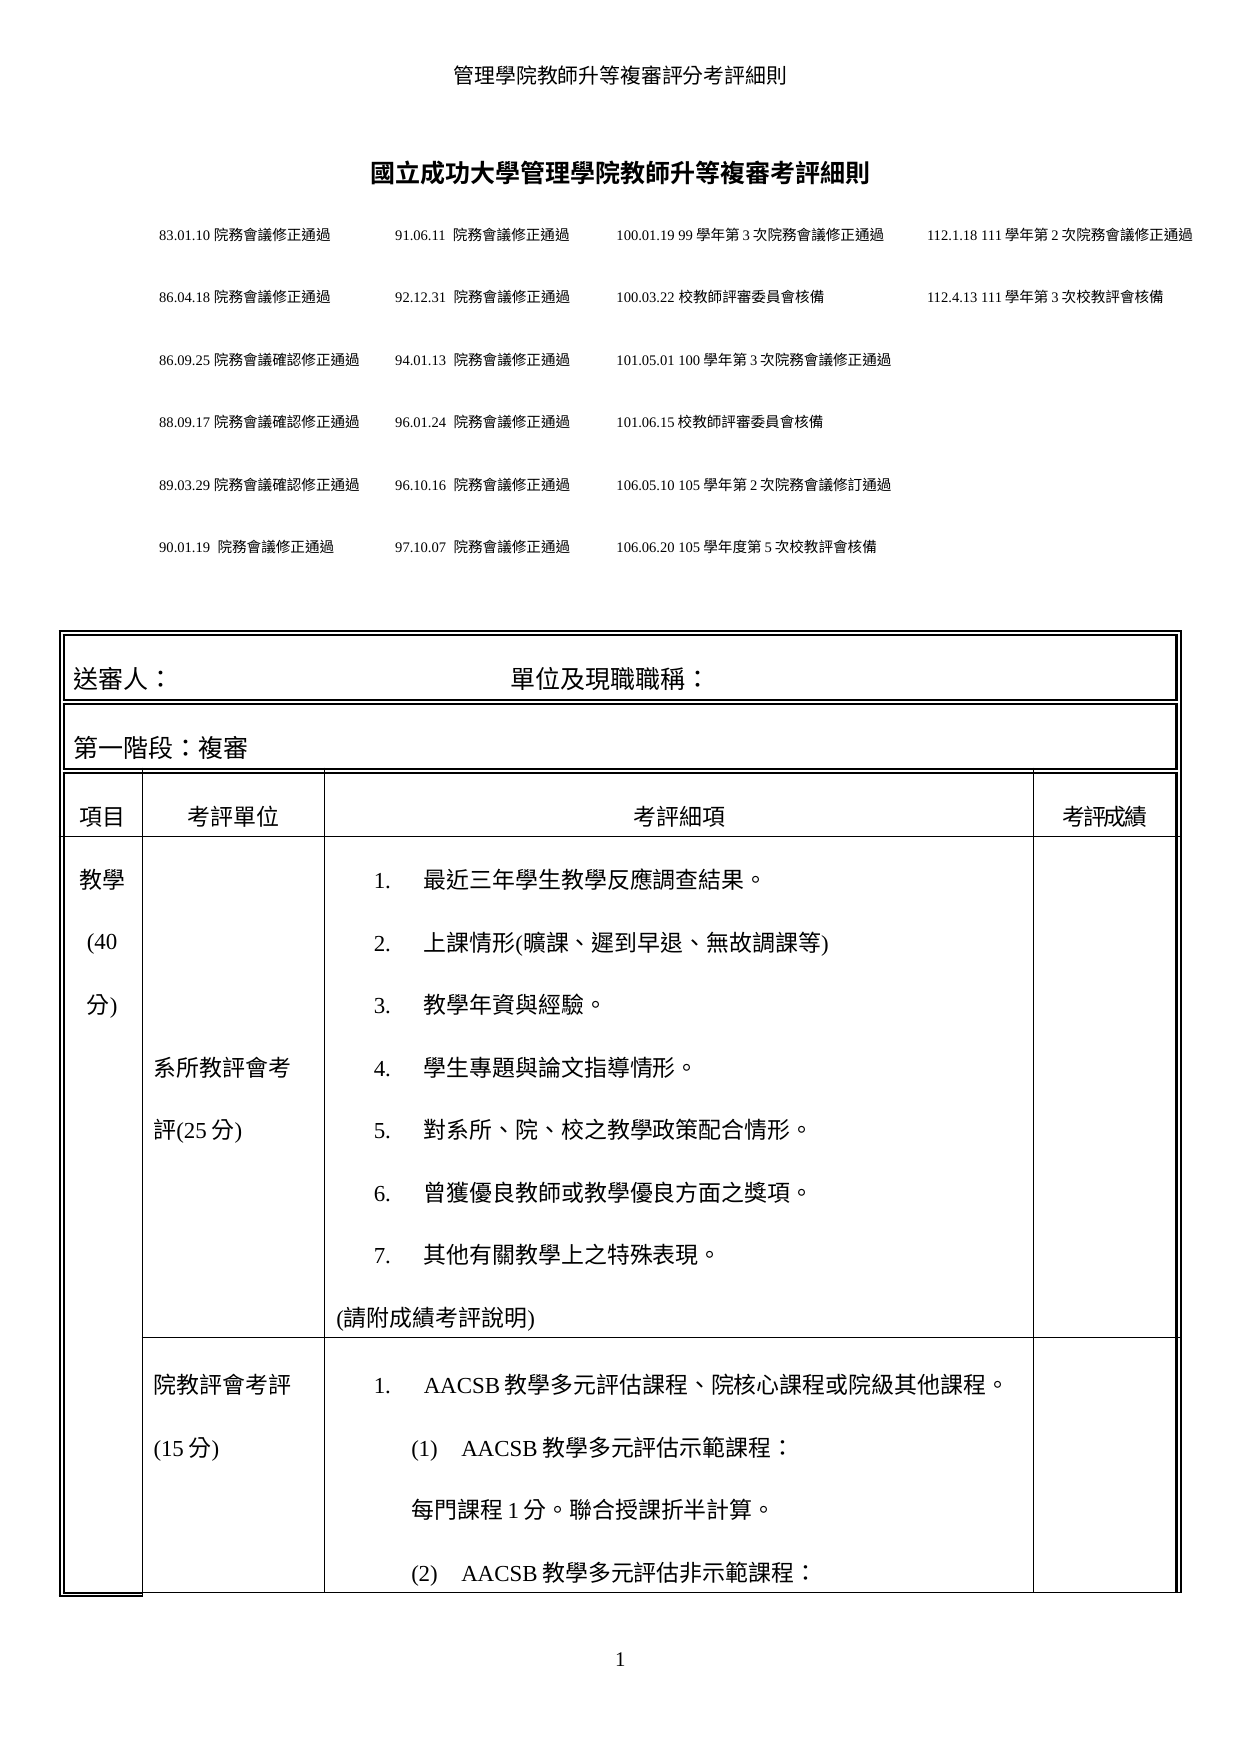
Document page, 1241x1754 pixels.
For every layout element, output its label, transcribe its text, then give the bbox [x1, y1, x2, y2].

table_header 112.1.18 111學年第2次院務會議修正通過 112.4.13 111學年第3次校教評會核備 [916, 193, 1226, 567]
table_header 100.01.19 99學年第3次院務會議修正通過 100.03.22 校教師評審委員會核備 101.05.01 100學年第3次院務會議修正通過 101.06.15校教師評審委員會核備 106.05.10 105學年第2次院務會議修訂通過 106.06.20 105學年度第5次校教評會核備 [605, 193, 916, 567]
table_cell AACSB教學多元評估課程、院核心課程或院級其他課程。 AACSB教學多元評估示範課程： 每門課程1分。聯合授課折半計算。 AACSB教學多元評估非示範課程： [325, 1338, 1033, 1592]
table_cell 最近三年學生教學反應調查結果。 上課情形(曠課、遲到早退、無故調課等) 教學年資與經驗。 學生專題與論文指導情形。 對系所、院、校之教學政策配合情形。 曾獲優良教師或教學優良方面之獎項。 其他有關教學上之特殊表現。 (請附成績考評說明) [325, 837, 1033, 1337]
table_cell 教學 (40分) [65, 837, 142, 1592]
table_cell 院教評會考評 (15分) [143, 1338, 324, 1592]
table_header 91.06.11 院務會議修正通過92.12.31 院務會議修正通過94.01.13 院務會議修正通過96.01.24 院務會議修正通過96.10.16 院務會議修正通過97.10.07 院務會議修正通過 [384, 193, 605, 567]
table_cell [1034, 1338, 1175, 1592]
table_cell [1034, 837, 1175, 1337]
table_cell 考評細項 [325, 774, 1033, 836]
table_header 83.01.10 院務會議修正通過86.04.18 院務會議修正通過86.09.25 院務會議確認修正通過88.09.17 院務會議確認修正通過89.03.29 院務會議確認修正通過90.01.19 院務會議修正通過 [148, 193, 384, 567]
table_cell 項目 [65, 774, 142, 836]
table_header 送審人： 單位及現職職稱： [65, 636, 1175, 699]
table_cell 考評單位 [143, 774, 324, 836]
table_cell 考評成績 [1034, 774, 1175, 836]
text 國立成功大學管理學院教師升等複審考評細則 [148, 130, 1092, 192]
table_cell 第一階段：複審 [65, 705, 1175, 767]
table_cell 系所教評會考評(25分) [143, 837, 324, 1337]
